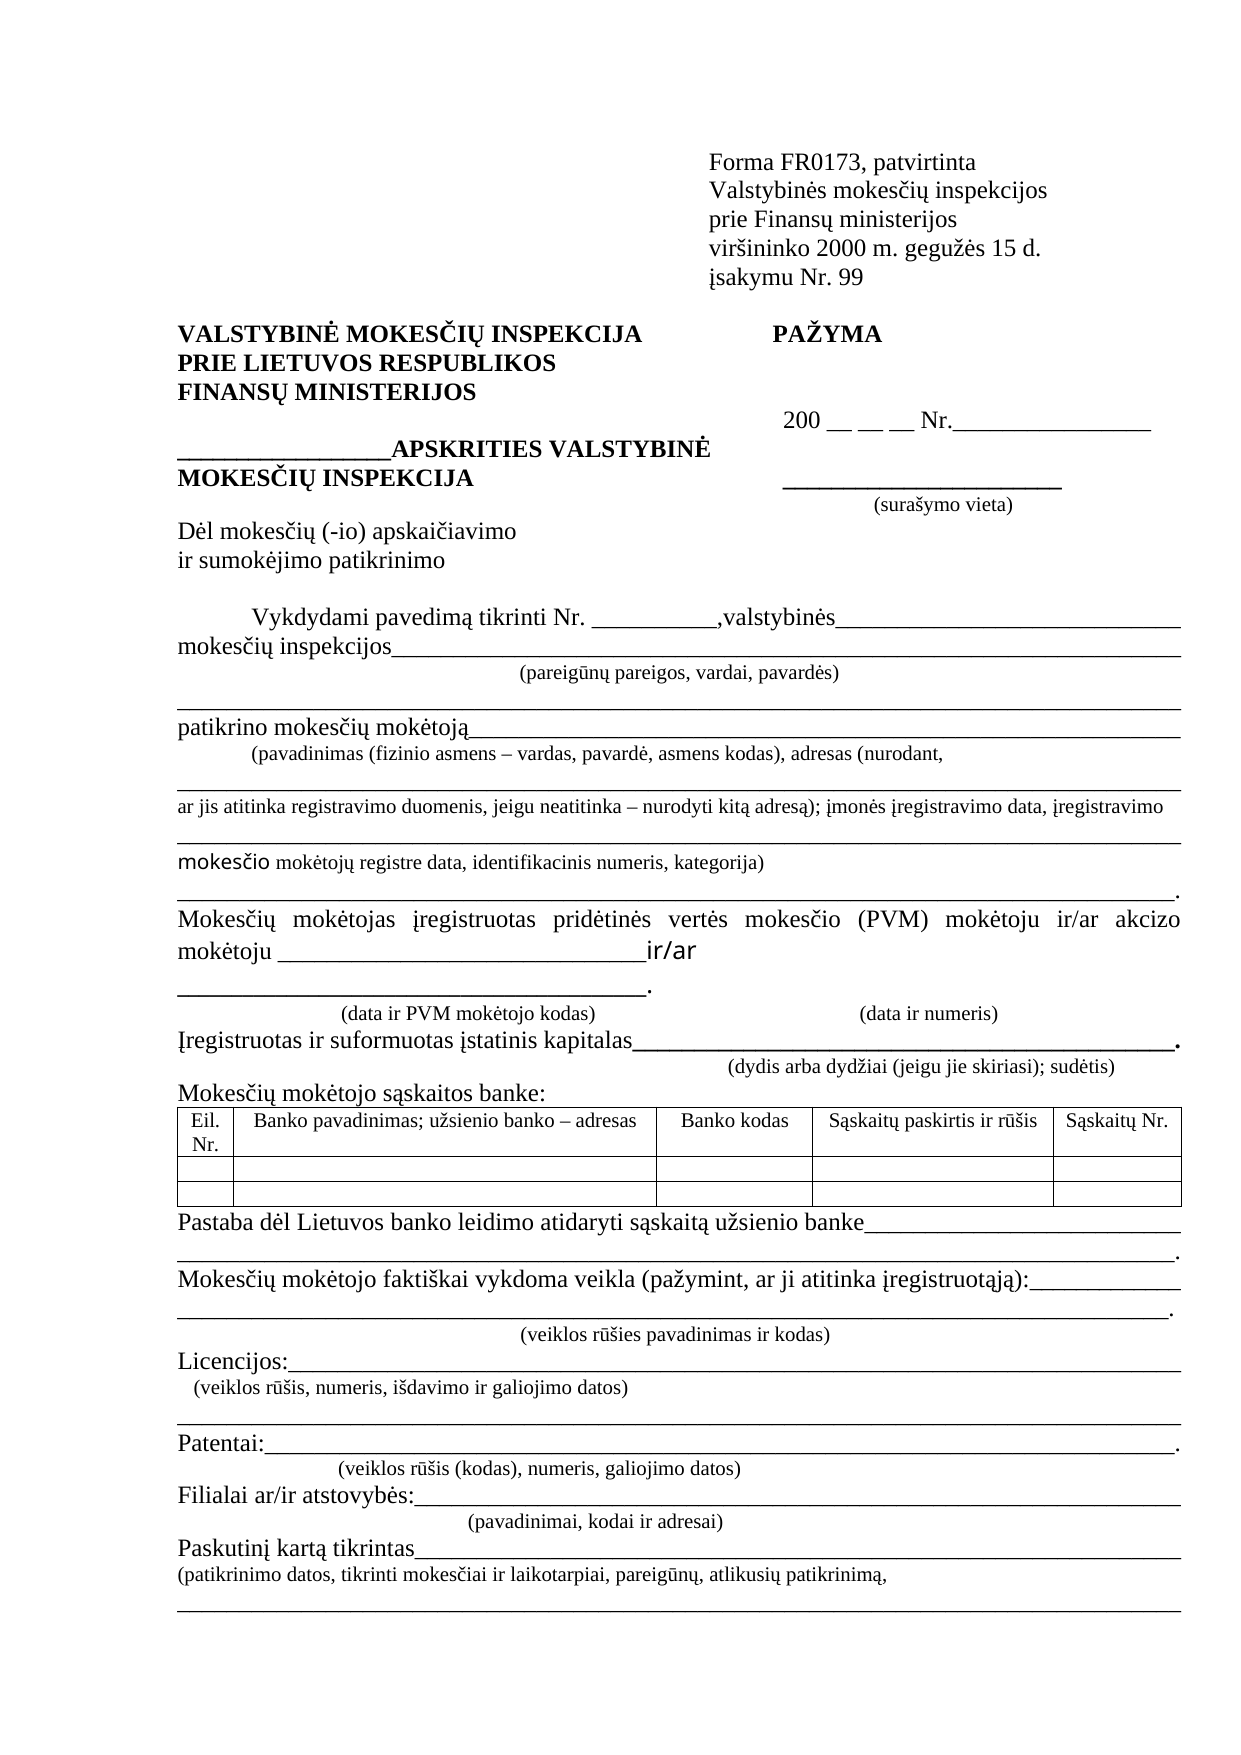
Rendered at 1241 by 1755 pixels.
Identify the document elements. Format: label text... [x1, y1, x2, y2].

table_cell [813, 1157, 1053, 1181]
text Dėl mokesčių (-io) apskaičiavimo [177, 516, 1181, 545]
text Patentai: . [177, 1428, 1181, 1456]
text (veiklos rūšis (kodas), numeris, galiojimo datos) [177, 1456, 1181, 1480]
text (pavadinimas (fizinio asmens – vardas, pavardė, asmens kodas), adresas (nurodant, [177, 741, 1181, 765]
text prie Finansų ministerijos [177, 204, 1181, 233]
text . [177, 1293, 1181, 1322]
table_cell [813, 1182, 1053, 1206]
table_header Sąskaitų Nr. [1054, 1108, 1181, 1156]
text Paskutinį kartą tikrintas [177, 1533, 1181, 1562]
text Įregistruotas ir suformuotas įstatinis kapitalas . [177, 1025, 1181, 1054]
text Vykdydami pavedimą tikrinti Nr. __________,valstybinės [177, 602, 1181, 631]
text (pareigūnų pareigos, vardai, pavardės) [177, 660, 1181, 684]
text viršininko 2000 m. gegužės 15 d. [177, 233, 1181, 262]
text (veiklos rūšies pavadinimas ir kodas) [177, 1322, 1181, 1346]
text MOKESČIŲ INSPEKCIJA [177, 463, 1181, 492]
text patikrino mokesčių mokėtoją [177, 712, 1181, 741]
text Mokesčių mokėtojo faktiškai vykdoma veikla (pažymint, ar ji atitinka įregistruotąją): [177, 1264, 1181, 1293]
text Licencijos: [177, 1346, 1181, 1375]
text Valstybinės mokesčių inspekcijos [177, 176, 1181, 204]
text PRIE LIETUVOS RESPUBLIKOS [177, 348, 1181, 377]
text . [177, 875, 1181, 904]
table_header Banko pavadinimas; užsienio banko – adresas [234, 1108, 656, 1156]
text Filialai ar/ir atstovybės: [177, 1480, 1181, 1509]
text mokesčio mokėtojų registre data, identifikacinis numeris, kategorija) [177, 847, 1181, 875]
table_header Eil. Nr. [178, 1108, 233, 1156]
text Mokesčių mokėtojo sąskaitos banke: [177, 1078, 1181, 1107]
text Forma FR0173, patvirtinta [177, 147, 1181, 176]
text (data ir PVM mokėtojo kodas) (data ir numeris) [177, 1001, 1181, 1025]
table_cell [234, 1182, 656, 1206]
text 200 __ __ __ Nr. [177, 406, 1181, 434]
text Pastaba dėl Lietuvos banko leidimo atidaryti sąskaitą užsienio banke [177, 1207, 1181, 1236]
table_cell [1054, 1182, 1181, 1206]
text ar jis atitinka registravimo duomenis, jeigu neatitinka – nurodyti kitą adresą); įmonės įregistravimo data, įregistravimo [177, 794, 1181, 818]
text (pavadinimai, kodai ir adresai) [177, 1509, 1181, 1533]
table_header Sąskaitų paskirtis ir rūšis [813, 1108, 1053, 1156]
table_cell [178, 1182, 233, 1206]
text ir sumokėjimo patikrinimo [177, 545, 1181, 573]
table_header Banko kodas [657, 1108, 812, 1156]
text APSKRITIES VALSTYBINĖ [177, 434, 1181, 463]
text VALSTYBINĖ MOKESČIŲ INSPEKCIJA PAŽYMA [177, 319, 1181, 348]
table_cell [657, 1157, 812, 1181]
table_cell [1054, 1157, 1181, 1181]
text . [177, 1236, 1181, 1264]
text įsakymu Nr. 99 [177, 262, 1181, 291]
table_cell [178, 1157, 233, 1181]
text (surašymo vieta) [177, 492, 1181, 516]
table_cell [234, 1157, 656, 1181]
text (dydis arba dydžiai (jeigu jie skiriasi); sudėtis) [177, 1054, 1181, 1078]
text (patikrinimo datos, tikrinti mokesčiai ir laikotarpiai, pareigūnų, atlikusių patikrinimą, [177, 1562, 1181, 1586]
text mokesčių inspekcijos [177, 631, 1181, 660]
table_cell [657, 1182, 812, 1206]
text (veiklos rūšis, numeris, išdavimo ir galiojimo datos) [177, 1375, 1181, 1399]
text Mokesčių mokėtojas įregistruotas pridėtinės vertės mokesčio (PVM) mokėtoju ir/ar akcizo mokėtoju ir/ar . [177, 904, 1181, 1001]
text FINANSŲ MINISTERIJOS [177, 377, 1181, 406]
